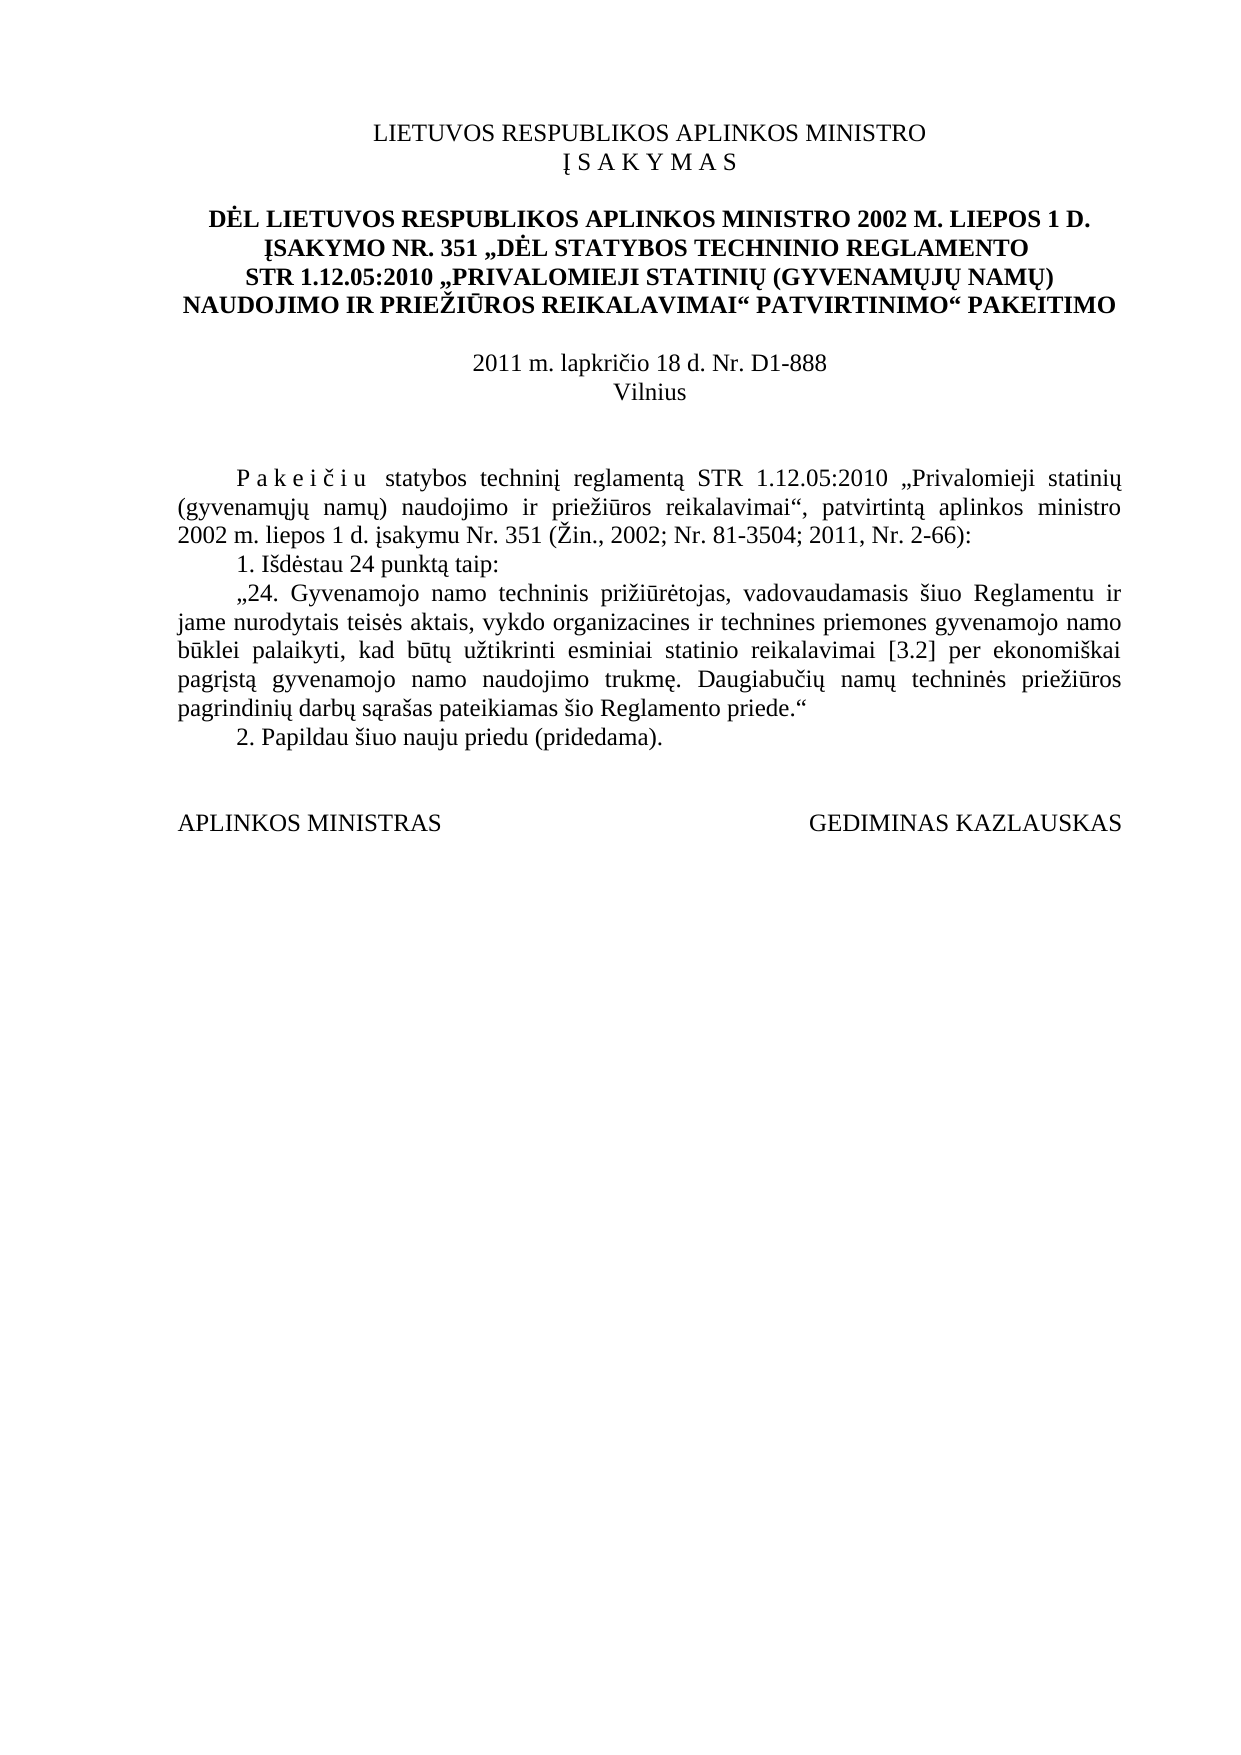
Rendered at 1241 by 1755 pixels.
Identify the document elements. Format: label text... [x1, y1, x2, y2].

text 2011 m. lapkričio 18 d. Nr. D1-888 [177, 348, 1122, 377]
text 2. Papildau šiuo nauju priedu (pridedama). [177, 722, 1122, 751]
text ĮSAKYMAS [177, 147, 1122, 176]
text „24. Gyvenamojo namo techninis prižiūrėtojas, vadovaudamasis šiuo Reglamentu ir jame nurodytais teisės aktais, vykdo organizacines ir technines priemones gyvenamojo namo būklei palaikyti, kad būtų užtikrinti esminiai statinio reikalavimai [3.2] per ekonomiškai pagrįstą gyvenamojo namo naudojimo trukmę. Daugiabučių namų techninės priežiūros pagrindinių darbų sąrašas pateikiamas šio Reglamento priede.“ [177, 578, 1122, 722]
text Vilnius [177, 377, 1122, 406]
text DĖL LIETUVOS RESPUBLIKOS APLINKOS MINISTRO 2002 M. LIEPOS 1 D. ĮSAKYMO Nr. 351 „DĖL STATYBOS TECHNINIO REGLAMENTO STR 1.12.05:2010 „PRIVALOMIEJI STATINIŲ (GYVENAMŲJŲ NAMŲ) NAUDOJIMO IR PRIEŽIŪROS REIKALAVIMAI“ PATVIRTINIMO“ PAKEITIMO [177, 204, 1122, 319]
text 1. Išdėstau 24 punktą taip: [177, 549, 1122, 578]
text LIETUVOS RESPUBLIKOS APLINKOS MINISTRO [177, 118, 1122, 147]
text Aplinkos ministras Gediminas Kazlauskas [177, 808, 1122, 837]
text Pakeičiu statybos techninį reglamentą STR 1.12.05:2010 „Privalomieji statinių (gyvenamųjų namų) naudojimo ir priežiūros reikalavimai“, patvirtintą aplinkos ministro 2002 m. liepos 1 d. įsakymu Nr. 351 (Žin., 2002; Nr. 81-3504; 2011, Nr. 2-66): [177, 463, 1122, 549]
